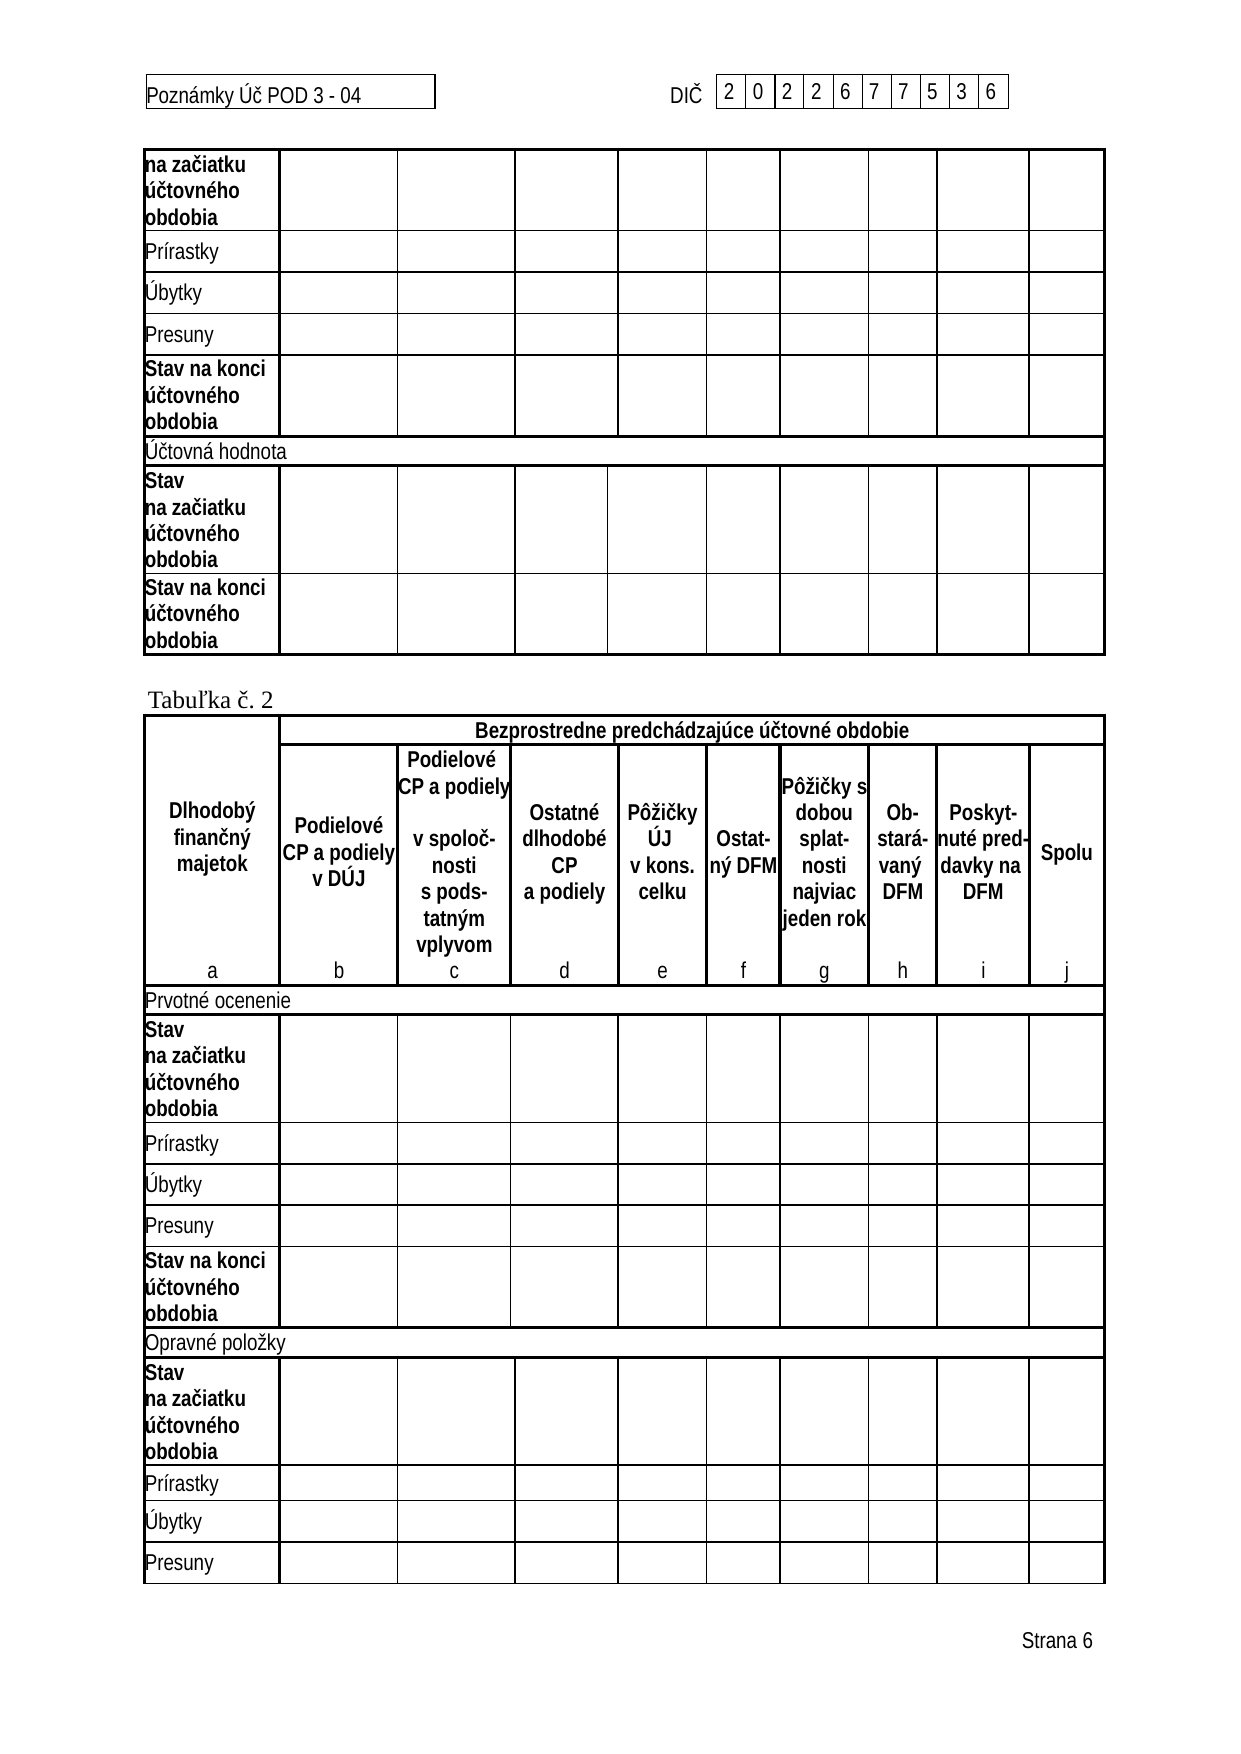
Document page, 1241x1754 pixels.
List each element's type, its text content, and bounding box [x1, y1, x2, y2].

table_cell Úbytky [146, 1501, 278, 1541]
table_cell [619, 1359, 706, 1464]
table_cell Poskyt-nuté pred-davky na DFM [938, 746, 1028, 957]
table_cell [1030, 467, 1103, 572]
table_cell [869, 356, 936, 434]
table_cell [619, 314, 706, 354]
table_cell [281, 151, 397, 230]
table_cell Stav na konci účtovného obdobia [146, 356, 278, 434]
table_header Bezprostredne predchádzajúce účtovné obdobie [281, 717, 1103, 743]
table_cell c [399, 957, 509, 983]
table_cell [869, 1206, 936, 1246]
table_cell [281, 314, 397, 354]
table_cell [869, 467, 936, 572]
table_cell [938, 1501, 1028, 1541]
table_cell [398, 151, 514, 230]
table_cell [398, 1165, 510, 1204]
table_cell [781, 231, 868, 271]
table_cell Opravné položky [146, 1329, 1103, 1356]
table_cell [516, 1543, 617, 1582]
table_cell [619, 231, 706, 271]
table_cell [707, 1123, 779, 1163]
table_cell [619, 1247, 706, 1326]
table_cell [619, 151, 706, 230]
table_cell [281, 356, 397, 434]
table_cell [707, 231, 779, 271]
table_cell [869, 574, 936, 653]
table_cell [281, 1165, 397, 1204]
table_cell [1030, 231, 1103, 271]
table_cell [707, 1466, 779, 1500]
table_cell h [870, 957, 935, 983]
table_cell [938, 231, 1028, 271]
table_cell Prírastky [146, 1123, 278, 1163]
table_cell [398, 1501, 514, 1541]
table_cell [938, 314, 1028, 354]
table_cell [511, 1123, 617, 1163]
table_cell [781, 1123, 868, 1163]
table_cell [869, 314, 936, 354]
table_cell [398, 1247, 510, 1326]
text Tabuľka č. 2 [148, 685, 1093, 714]
table_cell Presuny [146, 314, 278, 354]
table_cell [516, 356, 617, 434]
table_cell [1030, 1543, 1103, 1582]
table_cell Úbytky [146, 1165, 278, 1204]
table_cell [781, 314, 868, 354]
table_cell [707, 151, 779, 230]
table_cell f [708, 957, 778, 983]
table_cell Stav na začiatku účtovného obdobia [146, 1016, 278, 1122]
table_cell [516, 1501, 617, 1541]
table_cell [398, 1206, 510, 1246]
table_cell [1030, 1466, 1103, 1500]
table_cell [398, 273, 514, 312]
table_cell [781, 1466, 868, 1500]
table_cell [608, 467, 706, 572]
table_cell Pôžičky ÚJ v kons. celku [620, 746, 705, 957]
table_cell [281, 574, 397, 653]
table_cell [781, 1206, 868, 1246]
table_cell Ob-stará-vaný DFM [870, 746, 935, 957]
table_cell [869, 273, 936, 312]
table_cell [281, 231, 397, 271]
table_cell [781, 574, 868, 653]
table_cell [707, 1501, 779, 1541]
table_cell [869, 1466, 936, 1500]
table_cell [869, 1543, 936, 1582]
table_cell [938, 1165, 1028, 1204]
table_cell j [1031, 957, 1103, 983]
table_cell [1030, 1206, 1103, 1246]
table_cell [938, 574, 1028, 653]
table_cell Stav na začiatku účtovného obdobia [146, 467, 278, 572]
table_cell [938, 467, 1028, 572]
table_cell [781, 1247, 868, 1326]
table_cell [398, 314, 514, 354]
table_cell [281, 1206, 397, 1246]
table_cell [516, 467, 607, 572]
table_cell [707, 1359, 779, 1464]
table_cell [511, 1247, 617, 1326]
table_cell [511, 1165, 617, 1204]
table_cell [398, 467, 514, 572]
table_cell [619, 1501, 706, 1541]
table_cell [619, 1165, 706, 1204]
table_cell [1030, 1247, 1103, 1326]
table_cell [707, 314, 779, 354]
table_header Dlhodobý finančný majetok [146, 717, 278, 957]
table_cell [516, 151, 617, 230]
table_cell [707, 574, 779, 653]
table_cell Ostatné dlhodobé CP a podiely [512, 746, 617, 957]
table_cell Prírastky [146, 231, 278, 271]
table_cell [869, 1123, 936, 1163]
table_cell [938, 1016, 1028, 1122]
table_cell [619, 356, 706, 434]
table_cell Úbytky [146, 273, 278, 312]
table_cell [398, 1359, 514, 1464]
table_cell Prírastky [146, 1466, 278, 1500]
table_cell na začiatku účtovného obdobia [146, 151, 278, 230]
table_cell [781, 1359, 868, 1464]
table_cell [619, 1466, 706, 1500]
table_cell [869, 1247, 936, 1326]
table_cell [281, 467, 397, 572]
table_cell [869, 1359, 936, 1464]
table_cell [781, 356, 868, 434]
table_cell [1030, 1123, 1103, 1163]
table_cell [516, 1466, 617, 1500]
table_cell [398, 231, 514, 271]
table_cell [781, 273, 868, 312]
table_cell [281, 1016, 397, 1122]
table_cell [398, 1016, 510, 1122]
table_cell Prvotné ocenenie [146, 987, 1103, 1013]
table_cell g [782, 957, 867, 983]
table_cell [938, 151, 1028, 230]
table_cell [707, 467, 779, 572]
table_cell [1030, 273, 1103, 312]
table_cell [707, 1206, 779, 1246]
table_cell [781, 1165, 868, 1204]
table_cell Podielové CP a podiely v spoloč-nosti s pods-tatným vplyvom [399, 746, 509, 957]
table_cell [938, 1466, 1028, 1500]
table_cell [869, 151, 936, 230]
table_cell [1030, 574, 1103, 653]
table_cell [619, 1206, 706, 1246]
table_cell [619, 1123, 706, 1163]
table_cell [938, 1247, 1028, 1326]
table_cell [398, 574, 514, 653]
table_cell [281, 1543, 397, 1582]
table_cell [619, 273, 706, 312]
table_cell [938, 1206, 1028, 1246]
table_cell [281, 1123, 397, 1163]
table_cell [869, 1501, 936, 1541]
table_cell [707, 273, 779, 312]
table_cell Podielové CP a podiely v DÚJ [281, 746, 396, 957]
table_cell [1030, 1501, 1103, 1541]
table_cell [398, 1466, 514, 1500]
table_cell d [512, 957, 617, 983]
table_cell [707, 356, 779, 434]
table_cell [511, 1016, 617, 1122]
table_cell [781, 151, 868, 230]
table_cell Spolu [1031, 746, 1103, 957]
table_cell [516, 574, 607, 653]
table_cell [398, 1123, 510, 1163]
table_cell [1030, 1359, 1103, 1464]
table_cell [938, 1543, 1028, 1582]
table_cell [398, 1543, 514, 1582]
table_cell Presuny [146, 1206, 278, 1246]
table_cell [511, 1206, 617, 1246]
table_cell [938, 1123, 1028, 1163]
table_cell [281, 1359, 397, 1464]
table_cell Ostat-ný DFM [708, 746, 778, 957]
table_cell [516, 273, 617, 312]
table_cell [869, 231, 936, 271]
table_cell Stav na konci účtovného obdobia [146, 574, 278, 653]
table_cell b [281, 957, 396, 983]
table_cell [781, 1543, 868, 1582]
table_cell [619, 1543, 706, 1582]
table_cell [869, 1016, 936, 1122]
table_cell [608, 574, 706, 653]
table_cell [516, 231, 617, 271]
table_cell [1030, 356, 1103, 434]
table_cell [281, 273, 397, 312]
table_cell [281, 1501, 397, 1541]
table_cell a [146, 957, 278, 983]
table_cell [1030, 1016, 1103, 1122]
table_cell [707, 1543, 779, 1582]
table_cell [516, 314, 617, 354]
table_cell [707, 1016, 779, 1122]
table_cell [869, 1165, 936, 1204]
table_cell [707, 1247, 779, 1326]
table_cell Účtovná hodnota [146, 438, 1103, 464]
table_cell Presuny [146, 1543, 278, 1582]
table_cell e [620, 957, 705, 983]
table_cell [938, 1359, 1028, 1464]
table_cell [938, 273, 1028, 312]
table_cell [781, 467, 868, 572]
table_cell [707, 1165, 779, 1204]
table_cell Pôžičky s dobou splat-nosti najviac jeden rok [782, 746, 867, 957]
table_cell i [938, 957, 1028, 983]
table_cell [516, 1359, 617, 1464]
table_cell [781, 1016, 868, 1122]
table_cell [619, 1016, 706, 1122]
table_cell [938, 356, 1028, 434]
table_cell Stav na konci účtovného obdobia [146, 1247, 278, 1326]
table_cell [1030, 314, 1103, 354]
table_cell [281, 1466, 397, 1500]
table_cell [1030, 1165, 1103, 1204]
table_cell [1030, 151, 1103, 230]
table_cell Stav na začiatku účtovného obdobia [146, 1359, 278, 1464]
table_cell [781, 1501, 868, 1541]
table_cell [281, 1247, 397, 1326]
table_cell [398, 356, 514, 434]
